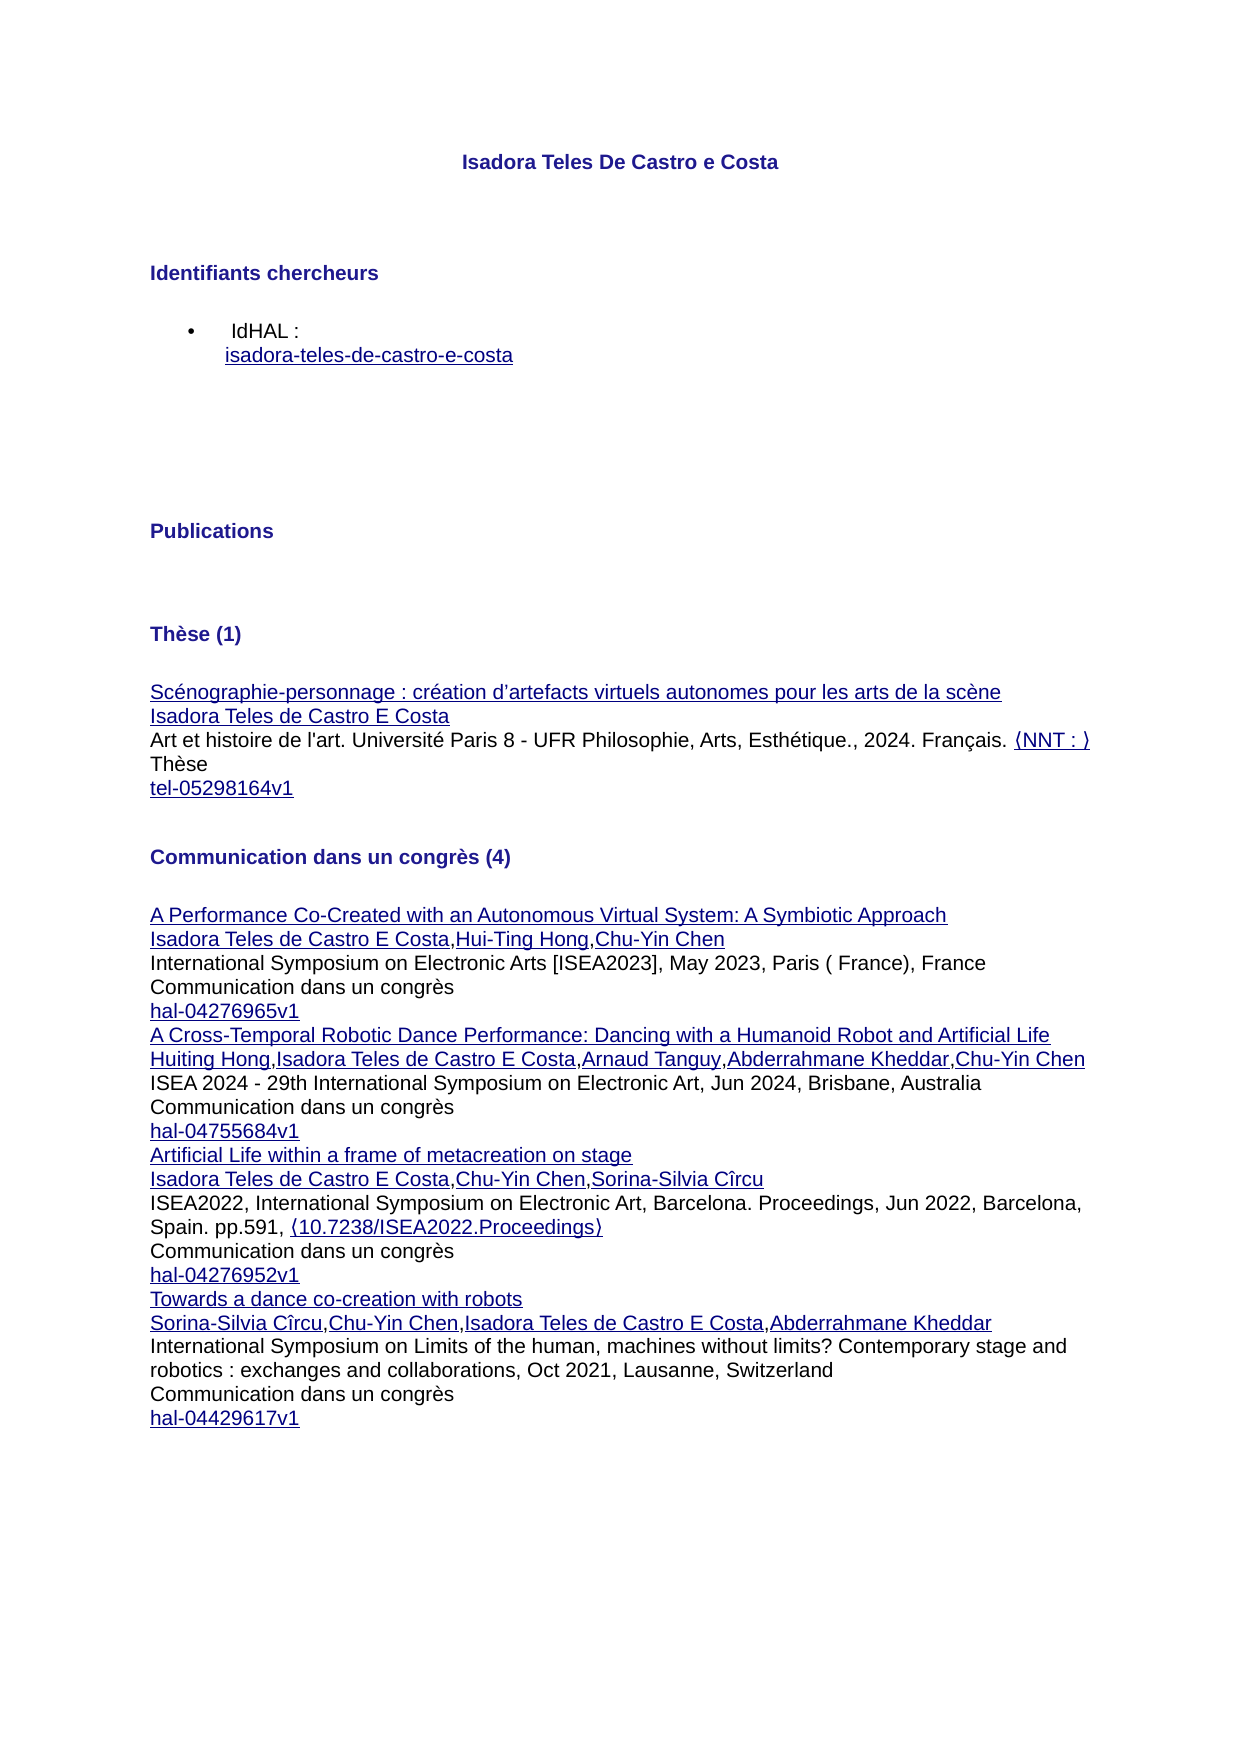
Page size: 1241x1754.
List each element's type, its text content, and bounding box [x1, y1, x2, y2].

subtitle Communication dans un congrès (4) [150, 845, 1090, 869]
subtitle Thèse (1) [150, 622, 1090, 646]
table_header A Performance Co-Created with an Autonomous Virtual System: A Symbiotic Approach Isadora Teles de Castro E Costa,Hui-Ting Hong,Chu-Yin Chen International Symposium on Electronic Arts [ISEA2023], May 2023, Paris ( France), France Communication dans un congrès hal-04276965v1 [150, 903, 1090, 1023]
subtitle Publications [150, 519, 1090, 543]
table_cell Artificial Life within a frame of metacreation on stage Isadora Teles de Castro E Costa,Chu-Yin Chen,Sorina-Silvia Cîrcu ISEA2022, International Symposium on Electronic Art, Barcelona. Proceedings, Jun 2022, Barcelona, Spain. pp.591, ⟨10.7238/ISEA2022.Proceedings⟩ Communication dans un congrès hal-04276952v1 [150, 1143, 1090, 1286]
table_cell A Cross-Temporal Robotic Dance Performance: Dancing with a Humanoid Robot and Artificial Life Huiting Hong,Isadora Teles de Castro E Costa,Arnaud Tanguy,Abderrahmane Kheddar,Chu-Yin Chen ISEA 2024 - 29th International Symposium on Electronic Art, Jun 2024, Brisbane, Australia Communication dans un congrès hal-04755684v1 [150, 1023, 1090, 1143]
subtitle Isadora Teles De Castro e Costa [150, 150, 1090, 174]
list IdHAL : [187, 319, 1090, 343]
table_header Scénographie-personnage : création d’artefacts virtuels autonomes pour les arts de la scène Isadora Teles de Castro E Costa Art et histoire de l'art. Université Paris 8 - UFR Philosophie, Arts, Esthétique., 2024. Français. ⟨NNT : ⟩ Thèse tel-05298164v1 [150, 680, 1090, 800]
subtitle Identifiants chercheurs [150, 260, 1090, 284]
list isadora-teles-de-castro-e-costa [187, 343, 1090, 367]
table_cell Towards a dance co-creation with robots Sorina-Silvia Cîrcu,Chu-Yin Chen,Isadora Teles de Castro E Costa,Abderrahmane Kheddar International Symposium on Limits of the human, machines without limits? Contemporary stage and robotics : exchanges and collaborations, Oct 2021, Lausanne, Switzerland Communication dans un congrès hal-04429617v1 [150, 1286, 1090, 1430]
